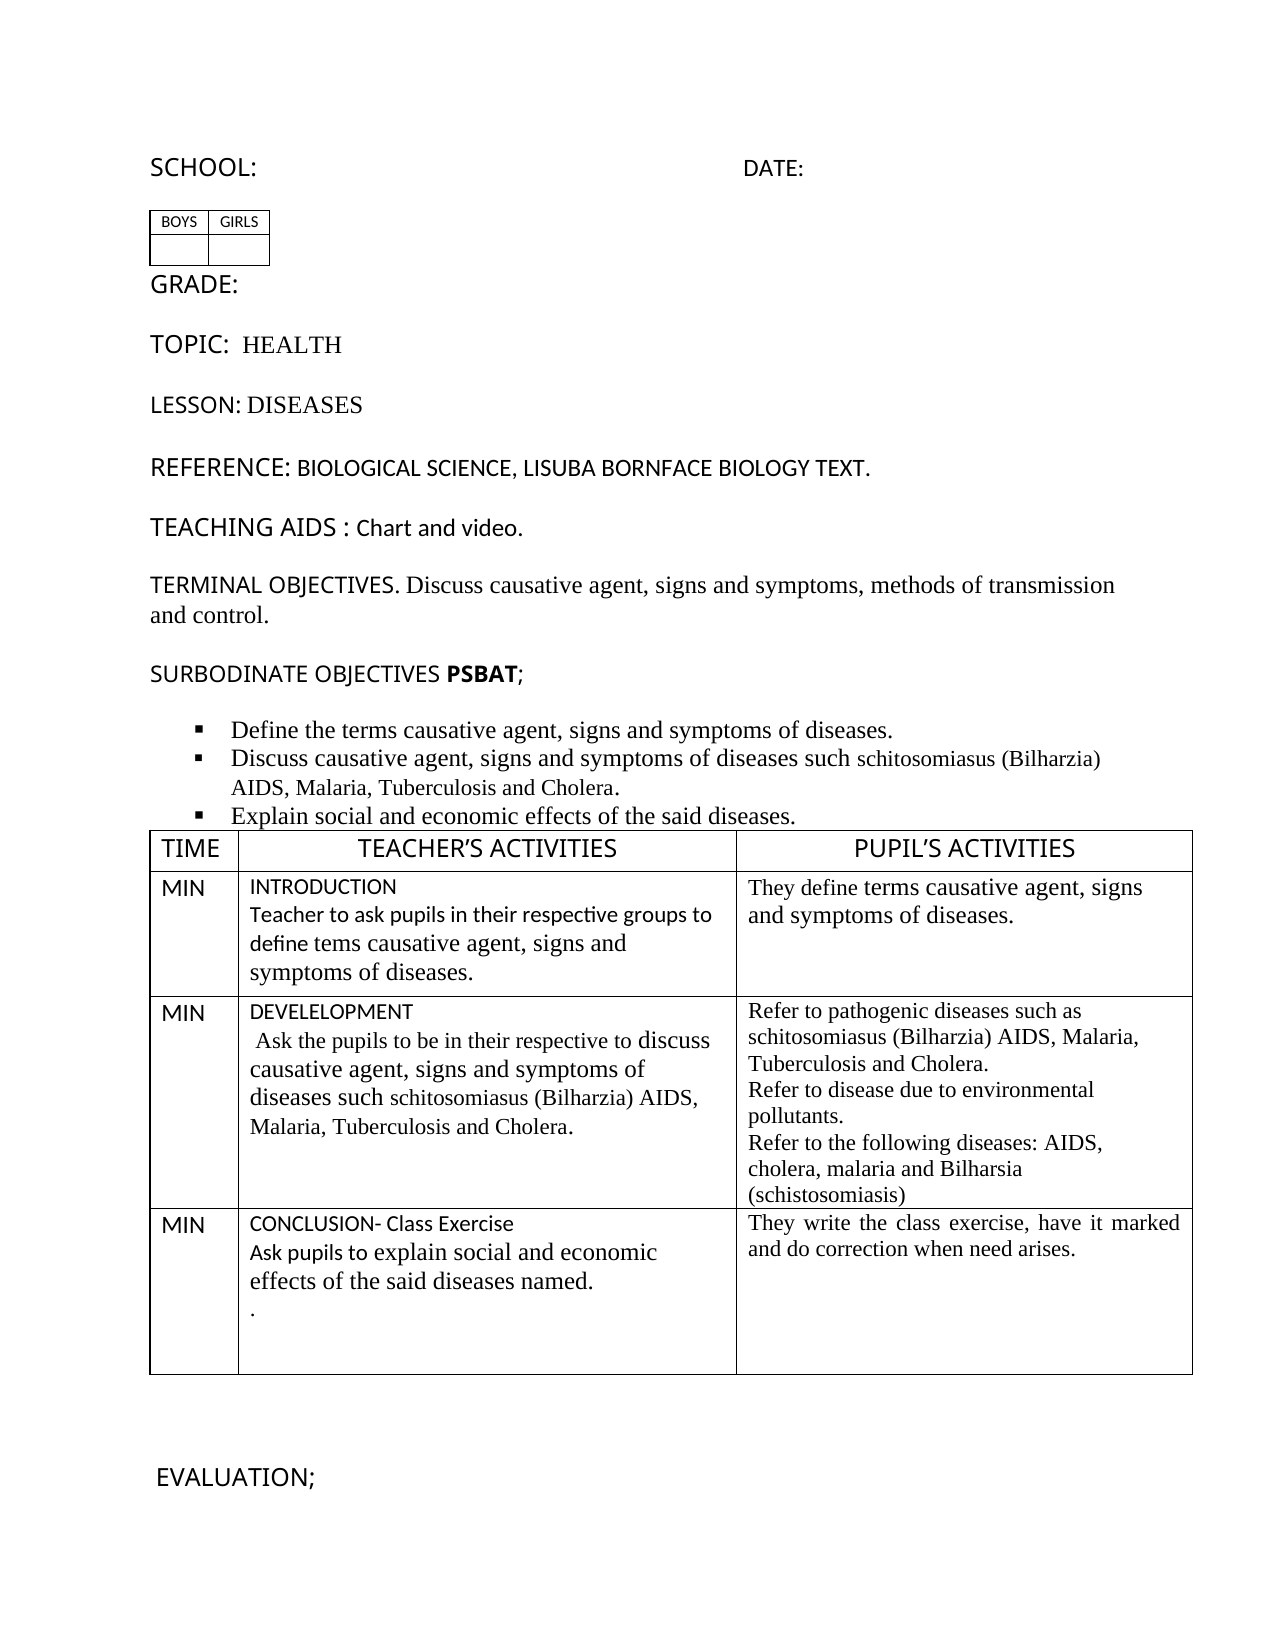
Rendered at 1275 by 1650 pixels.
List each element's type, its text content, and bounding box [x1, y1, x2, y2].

list Define the terms causative agent, signs and symptoms of diseases. [193, 715, 1125, 743]
table_cell Refer to pathogenic diseases such as schitosomiasus (Bilharzia) AIDS, Malaria, Tuberculosis and Cholera. Refer to disease due to environmental pollutants. Refer to the following diseases: AIDS, cholera, malaria and Bilharsia (schistosomiasis) [737, 997, 1192, 1208]
list Discuss causative agent, signs and symptoms of diseases such schitosomiasus (Bilharzia) AIDS, Malaria, Tuberculosis and Cholera. [193, 743, 1125, 801]
table_cell They write the class exercise, have it marked and do correction when need arises. [737, 1209, 1192, 1374]
text TEACHING AIDS : Chart and video. [150, 509, 1125, 543]
text TOPIC: HEALTH [150, 326, 1125, 360]
text EVALUATION; [150, 1459, 1125, 1493]
table_header PUPIL’S ACTIVITIES [737, 831, 1192, 871]
text LESSON: DISEASES [150, 389, 1125, 420]
table_cell MIN [151, 997, 238, 1208]
list Explain social and economic effects of the said diseases. [193, 801, 1125, 830]
table_cell MIN [151, 1209, 238, 1374]
table_cell [209, 235, 269, 265]
table_cell CONCLUSION- Class Exercise Ask pupils to explain social and economic effects of the said diseases named. . [239, 1209, 736, 1374]
table_cell They define terms causative agent, signs and symptoms of diseases. [737, 872, 1192, 996]
table_cell MIN [151, 872, 238, 996]
table_header TIME [151, 831, 238, 871]
table_cell INTRODUCTION Teacher to ask pupils in their respective groups to define tems causative agent, signs and symptoms of diseases. [239, 872, 736, 996]
table_header GIRLS [209, 211, 269, 234]
table_cell [151, 235, 208, 265]
text REFERENCE: BIOLOGICAL SCIENCE, LISUBA BORNFACE BIOLOGY TEXT. [150, 449, 1125, 483]
text TERMINAL OBJECTIVES. Discuss causative agent, signs and symptoms, methods of transmission and control. [150, 569, 1125, 629]
text GRADE: [150, 266, 1125, 300]
table_header BOYS [151, 211, 208, 234]
text SURBODINATE OBJECTIVES PSBAT; [150, 658, 1125, 689]
table_header TEACHER’S ACTIVITIES [239, 831, 736, 871]
text SCHOOL: DATE: [150, 150, 1125, 184]
table_cell DEVELELOPMENT Ask the pupils to be in their respective to discuss causative agent, signs and symptoms of diseases such schitosomiasus (Bilharzia) AIDS, Malaria, Tuberculosis and Cholera. [239, 997, 736, 1208]
